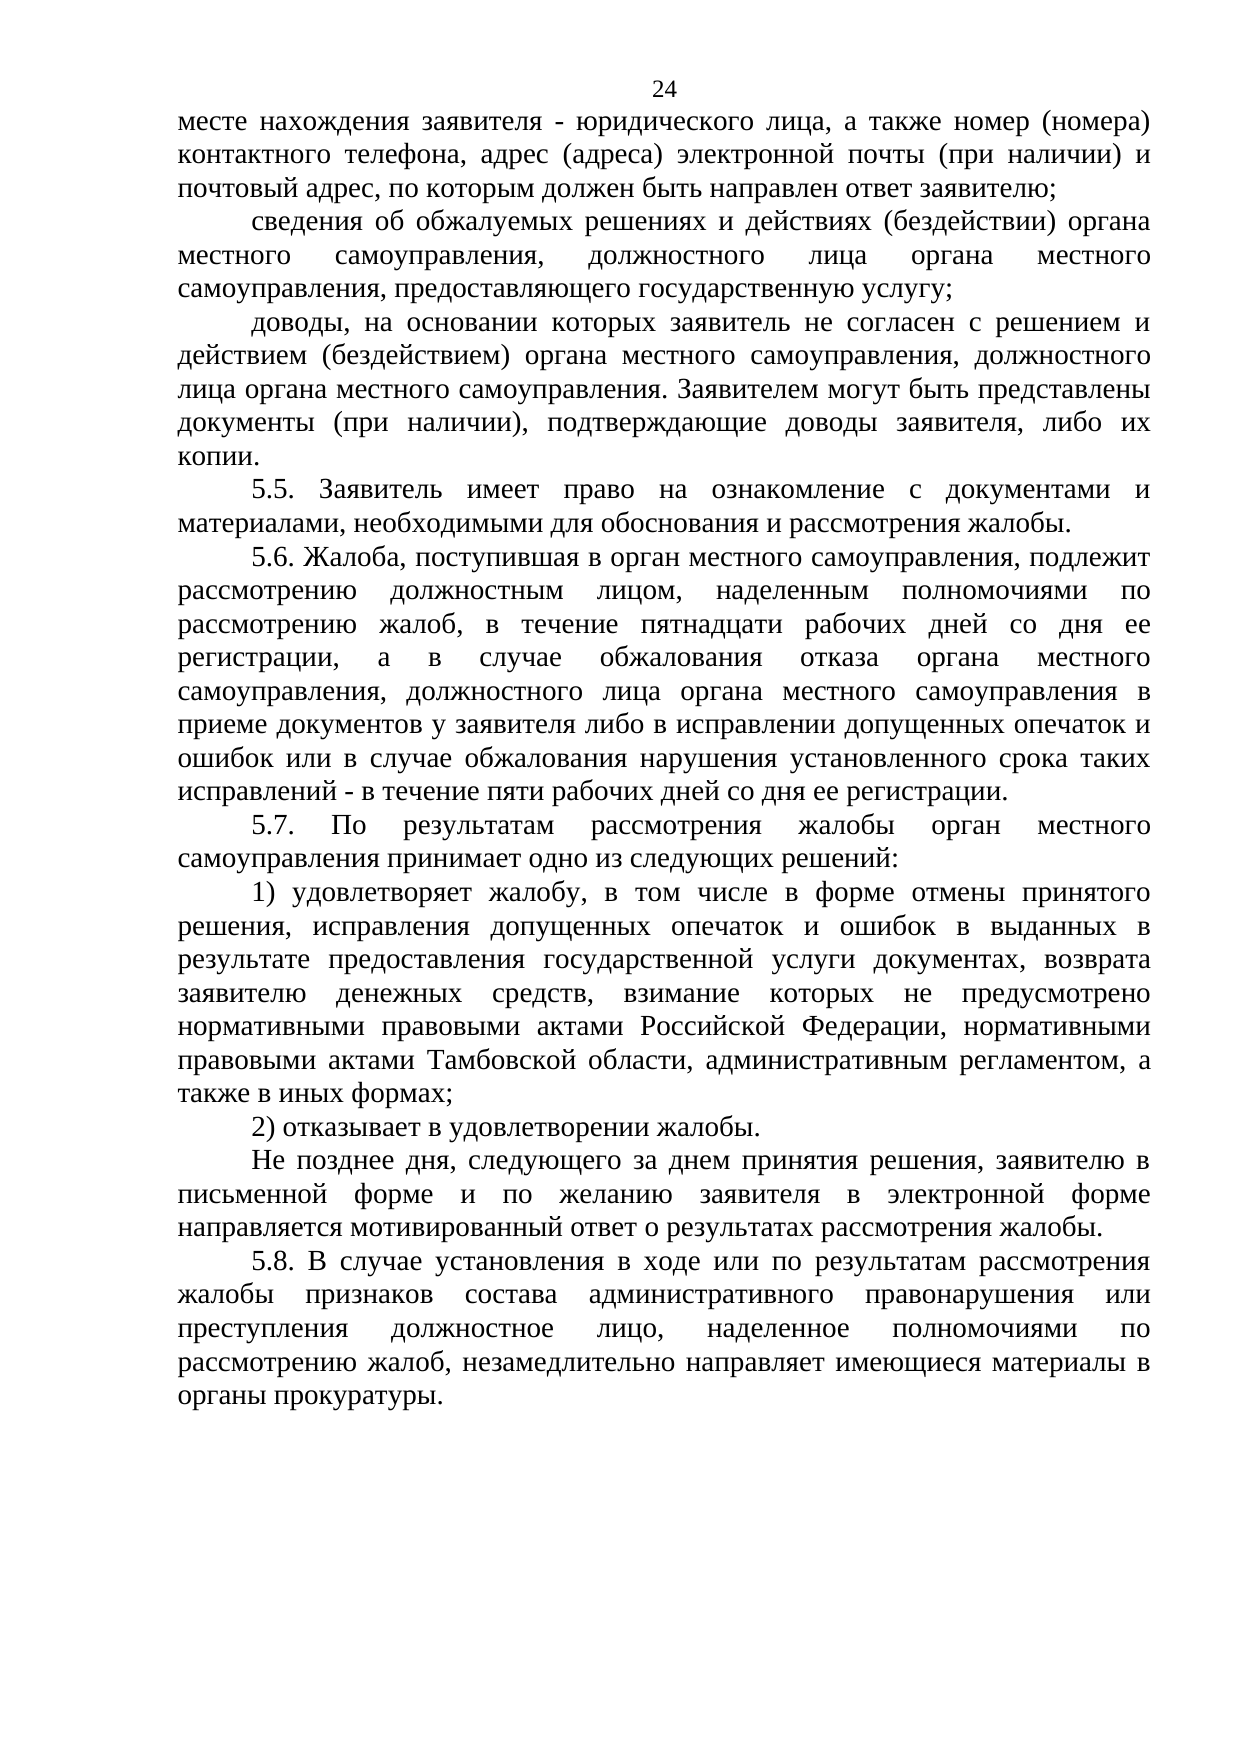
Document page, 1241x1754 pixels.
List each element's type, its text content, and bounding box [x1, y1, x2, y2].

text месте нахождения заявителя - юридического лица, а также номер (номера) контактного телефона, адрес (адреса) электронной почты (при наличии) и почтовый адрес, по которым должен быть направлен ответ заявителю; [177, 103, 1152, 203]
text 5.8. В случае установления в ходе или по результатам рассмотрения жалобы признаков состава административного правонарушения или преступления должностное лицо, наделенное полномочиями по рассмотрению жалоб, незамедлительно направляет имеющиеся материалы в органы прокуратуры. [177, 1243, 1152, 1411]
text 5.5. Заявитель имеет право на ознакомление с документами и материалами, необходимыми для обоснования и рассмотрения жалобы. [177, 472, 1152, 539]
text 5.6. Жалоба, поступившая в орган местного самоуправления, подлежит рассмотрению должностным лицом, наделенным полномочиями по рассмотрению жалоб, в течение пятнадцати рабочих дней со дня ее регистрации, а в случае обжалования отказа органа местного самоуправления, должностного лица органа местного самоуправления в приеме документов у заявителя либо в исправлении допущенных опечаток и ошибок или в случае обжалования нарушения установленного срока таких исправлений - в течение пяти рабочих дней со дня ее регистрации. [177, 539, 1152, 807]
text доводы, на основании которых заявитель не согласен с решением и действием (бездействием) органа местного самоуправления, должностного лица органа местного самоуправления. Заявителем могут быть представлены документы (при наличии), подтверждающие доводы заявителя, либо их копии. [177, 304, 1152, 472]
text 2) отказывает в удовлетворении жалобы. [177, 1109, 1152, 1142]
text Не позднее дня, следующего за днем принятия решения, заявителю в письменной форме и по желанию заявителя в электронной форме направляется мотивированный ответ о результатах рассмотрения жалобы. [177, 1142, 1152, 1243]
text 1) удовлетворяет жалобу, в том числе в форме отмены принятого решения, исправления допущенных опечаток и ошибок в выданных в результате предоставления государственной услуги документах, возврата заявителю денежных средств, взимание которых не предусмотрено нормативными правовыми актами Российской Федерации, нормативными правовыми актами Тамбовской области, административным регламентом, а также в иных формах; [177, 874, 1152, 1109]
text сведения об обжалуемых решениях и действиях (бездействии) органа местного самоуправления, должностного лица органа местного самоуправления, предоставляющего государственную услугу; [177, 203, 1152, 304]
text 5.7. По результатам рассмотрения жалобы орган местного самоуправления принимает одно из следующих решений: [177, 807, 1152, 874]
